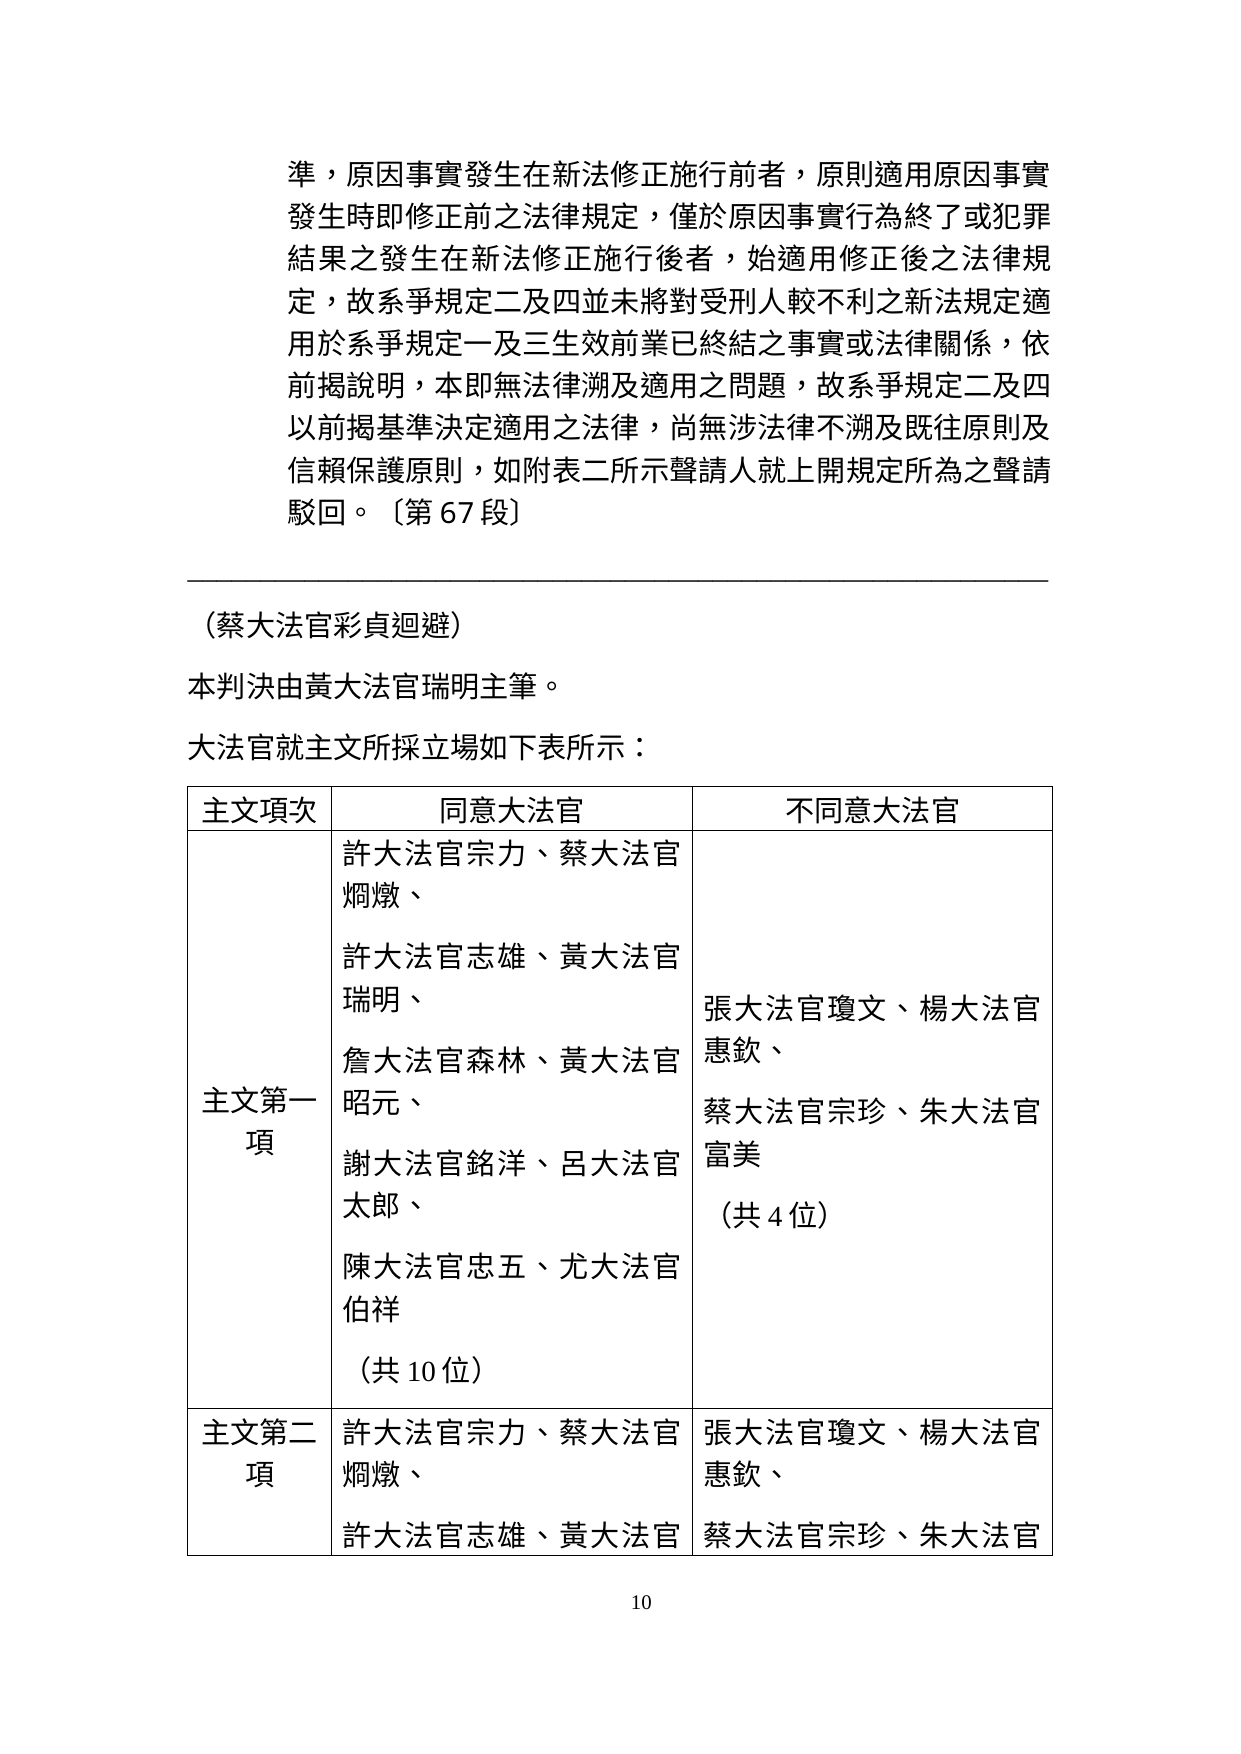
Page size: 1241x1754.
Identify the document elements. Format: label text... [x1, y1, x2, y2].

table_header 同意大法官 [332, 787, 692, 829]
table_header 不同意大法官 [693, 787, 1052, 829]
table_cell 許大法官宗力、蔡大法官烱燉、 許大法官志雄、黃大法官 [332, 1409, 692, 1555]
text 大法官就主文所採立場如下表所示： [187, 725, 1053, 767]
text （蔡大法官彩貞迴避） [187, 603, 1053, 645]
table_cell 張大法官瓊文、楊大法官惠欽、 蔡大法官宗珍、朱大法官富美 （共4位）​ [693, 831, 1052, 1408]
text 本判決由黃大法官瑞明主筆。 [187, 664, 1053, 706]
table_header 主文項次 [188, 787, 331, 829]
table_cell 張大法官瓊文、楊大法官惠欽、 蔡大法官宗珍、朱大法官 [693, 1409, 1052, 1555]
table_cell 主文第一項 [188, 831, 331, 1408]
table_cell 許大法官宗力、蔡大法官烱燉、 許大法官志雄、黃大法官瑞明、 詹大法官森林、黃大法官昭元、 謝大法官銘洋、呂大法官太郎、 陳大法官忠五、尤大法官伯祥 （共10位）​ [332, 831, 692, 1408]
text 準，原因事實發生在新法修正施行前者，原則適用原因事實發生時即修正前之法律規定，僅於原因事實行為終了或犯罪結果之發生在新法修正施行後者，始適用修正後之法律規定，故系爭規定二及四並未將對受刑人較不利之新法規定適用於系爭規定一及三生效前業已終結之事實或法律關係，依前揭說明，本即無法律溯及適用之問題，故系爭規定二及四以前揭基準決定適用之法律，尚無涉法律不溯及既往原則及信賴保護原則，如附表二所示聲請人就上開規定所為之聲請駁回。〔第67段〕 [232, 151, 1053, 532]
text ___________________________________________________________ [187, 551, 1053, 584]
table_cell 主文第二項 [188, 1409, 331, 1555]
